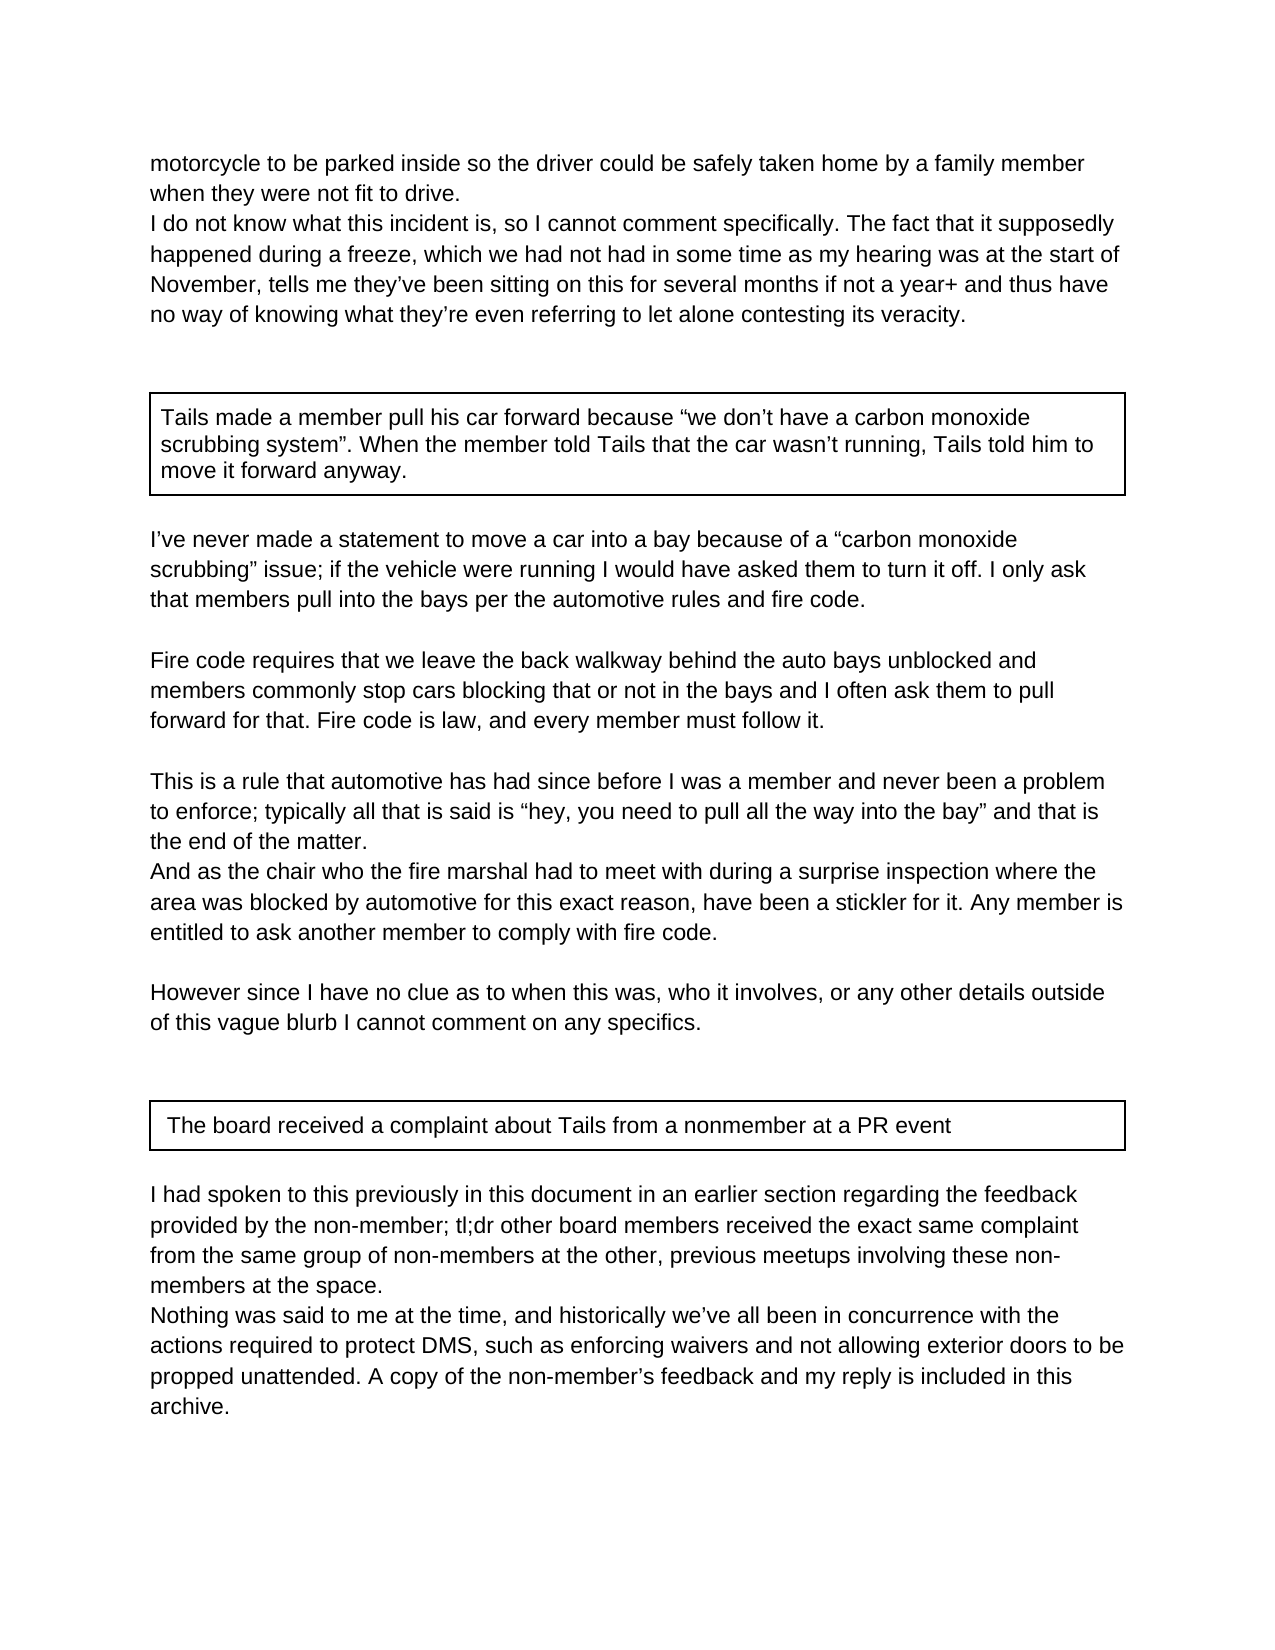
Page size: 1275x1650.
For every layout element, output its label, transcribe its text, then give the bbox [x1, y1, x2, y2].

text Fire code requires that we leave the back walkway behind the auto bays unblocked and members commonly stop cars blocking that or not in the bays and I often ask them to pull forward for that. Fire code is law, and every member must follow it. [150, 647, 1125, 733]
text This is a rule that automotive has had since before I was a member and never been a problem to enforce; typically all that is said is “hey, you need to pull all the way into the bay” and that is the end of the matter. [150, 768, 1125, 854]
text I’ve never made a statement to move a car into a bay because of a “carbon monoxide scrubbing” issue; if the vehicle were running I would have asked them to turn it off. I only ask that members pull into the bays per the automotive rules and fire code. [150, 526, 1125, 613]
text And as the chair who the fire marshal had to meet with during a surprise inspection where the area was blocked by automotive for this exact reason, have been a stickler for it. Any member is entitled to ask another member to comply with fire code. [150, 858, 1125, 945]
text motorcycle to be parked inside so the driver could be safely taken home by a family member when they were not fit to drive. [150, 150, 1125, 207]
text I do not know what this incident is, so I cannot comment specifically. The fact that it supposedly happened during a freeze, which we had not had in some time as my hearing was at the start of November, tells me they’ve been sitting on this for several months if not a year+ and thus have no way of knowing what they’re even referring to let alone contesting its veracity. [150, 210, 1125, 327]
table_header Tails made a member pull his car forward because “we don’t have a carbon monoxide scrubbing system”. When the member told Tails that the car wasn’t running, Tails told him to move it forward anyway. [151, 394, 1124, 494]
text However since I have no clue as to when this was, who it involves, or any other details outside of this vague blurb I cannot comment on any specifics. [150, 979, 1125, 1036]
table_header The board received a complaint about Tails from a nonmember at a PR event [151, 1102, 1124, 1149]
text I had spoken to this previously in this document in an earlier section regarding the feedback provided by the non-member; tl;dr other board members received the exact same complaint from the same group of non-members at the other, previous meetups involving these non-members at the space. [150, 1181, 1125, 1298]
text Nothing was said to me at the time, and historically we’ve all been in concurrence with the actions required to protect DMS, such as enforcing waivers and not allowing exterior doors to be propped unattended. A copy of the non-member’s feedback and my reply is included in this archive. [150, 1302, 1125, 1419]
